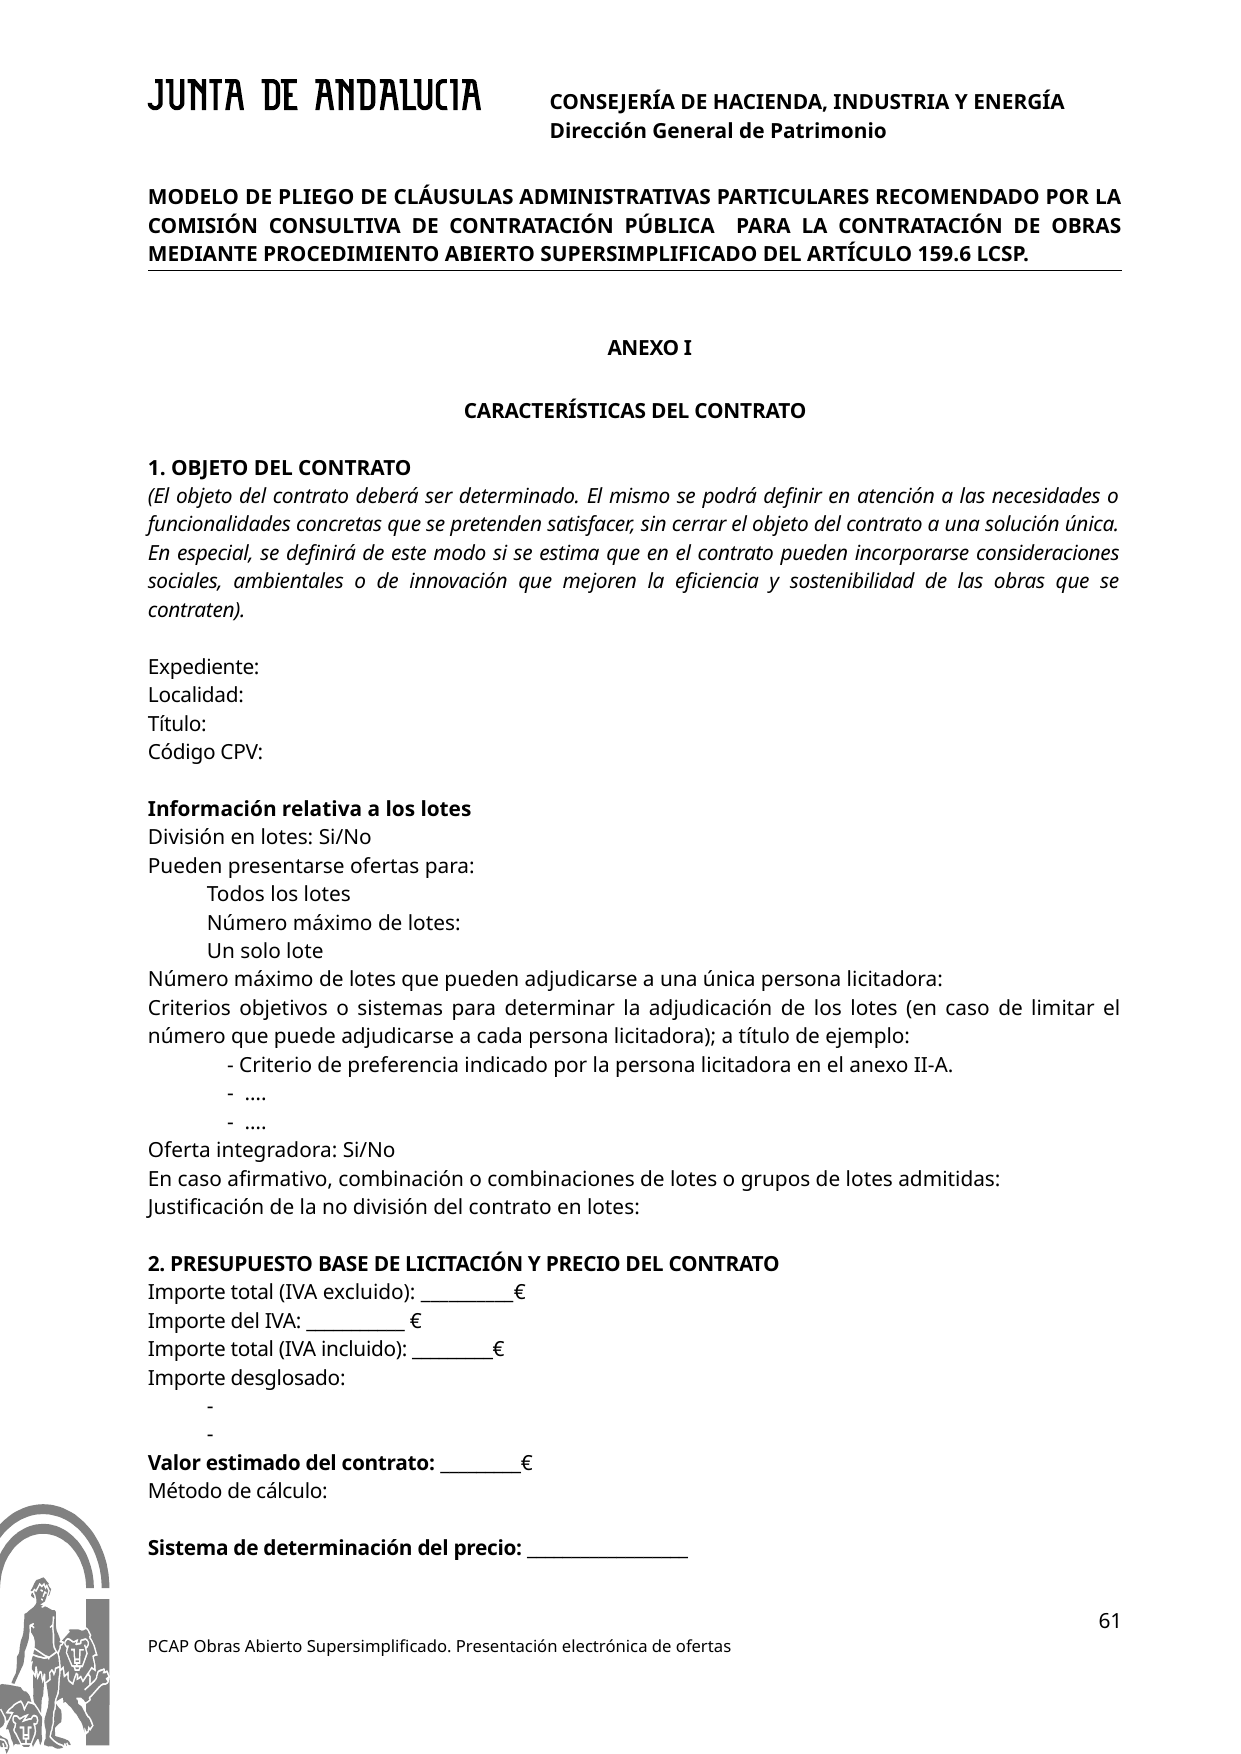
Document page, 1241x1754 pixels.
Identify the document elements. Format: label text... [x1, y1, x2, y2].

text Oferta integradora: Si/No [148, 1135, 1122, 1164]
text Localidad: [148, 680, 1122, 709]
text Expediente: [148, 652, 1122, 680]
text Importe desglosado: [148, 1363, 1122, 1391]
text Información relativa a los lotes [148, 794, 1122, 822]
text Justificación de la no división del contrato en lotes: [148, 1192, 1122, 1221]
text Un solo lote [207, 936, 1122, 964]
text ANEXO I [177, 333, 1122, 362]
text Todos los lotes [207, 879, 1122, 908]
text CARACTERÍSTICAS DEL CONTRATO [148, 396, 1122, 424]
text Código CPV: [148, 737, 1122, 766]
text Número máximo de lotes que pueden adjudicarse a una única persona licitadora: [148, 964, 1122, 993]
text 1. OBJETO DEL CONTRATO [148, 453, 1122, 481]
text En caso afirmativo, combinación o combinaciones de lotes o grupos de lotes admitidas: [148, 1164, 1122, 1192]
text Importe total (IVA excluido): __________€ [148, 1277, 1122, 1306]
text Criterios objetivos o sistemas para determinar la adjudicación de los lotes (en caso de limitar el número que puede adjudicarse a cada persona licitadora); a título de ejemplo: [148, 993, 1122, 1050]
text Método de cálculo: [148, 1476, 1122, 1505]
text - …. [148, 1078, 1122, 1107]
text (El objeto del contrato deberá ser determinado. El mismo se podrá definir en atención a las necesidades o funcionalidades concretas que se pretenden satisfacer, sin cerrar el objeto del contrato a una solución única. En especial, se definirá de este modo si se estima que en el contrato pueden incorporarse consideraciones sociales, ambientales o de innovación que mejoren la eficiencia y sostenibilidad de las obras que se contraten). [148, 481, 1122, 623]
text MODELO DE PLIEGO DE CLÁUSULAS ADMINISTRATIVAS PARTICULARES RECOMENDADO POR LA COMISIÓN CONSULTIVA DE CONTRATACIÓN PÚBLICA PARA LA CONTRATACIÓN DE OBRAS MEDIANTE PROCEDIMIENTO ABIERTO SUPERSIMPLIFICADO DEL ARTÍCULO 159.6 LCSP. [148, 182, 1122, 270]
text Pueden presentarse ofertas para: [148, 851, 1122, 879]
text - [207, 1391, 1122, 1419]
text Importe total (IVA incluido): _________€ [148, 1334, 1122, 1363]
text 2. PRESUPUESTO BASE DE LICITACIÓN Y PRECIO DEL CONTRATO [148, 1249, 1122, 1277]
text Número máximo de lotes: [207, 908, 1122, 936]
text - …. [148, 1107, 1122, 1135]
text - [207, 1419, 1122, 1448]
text División en lotes: Si/No [148, 822, 1122, 851]
text - Criterio de preferencia indicado por la persona licitadora en el anexo II-A. [148, 1050, 1122, 1078]
text Importe del IVA: ___________ € [148, 1306, 1122, 1334]
text Valor estimado del contrato: _________€ [148, 1448, 1122, 1476]
text Sistema de determinación del precio: __________________ [148, 1533, 1122, 1562]
text Título: [148, 709, 1122, 737]
